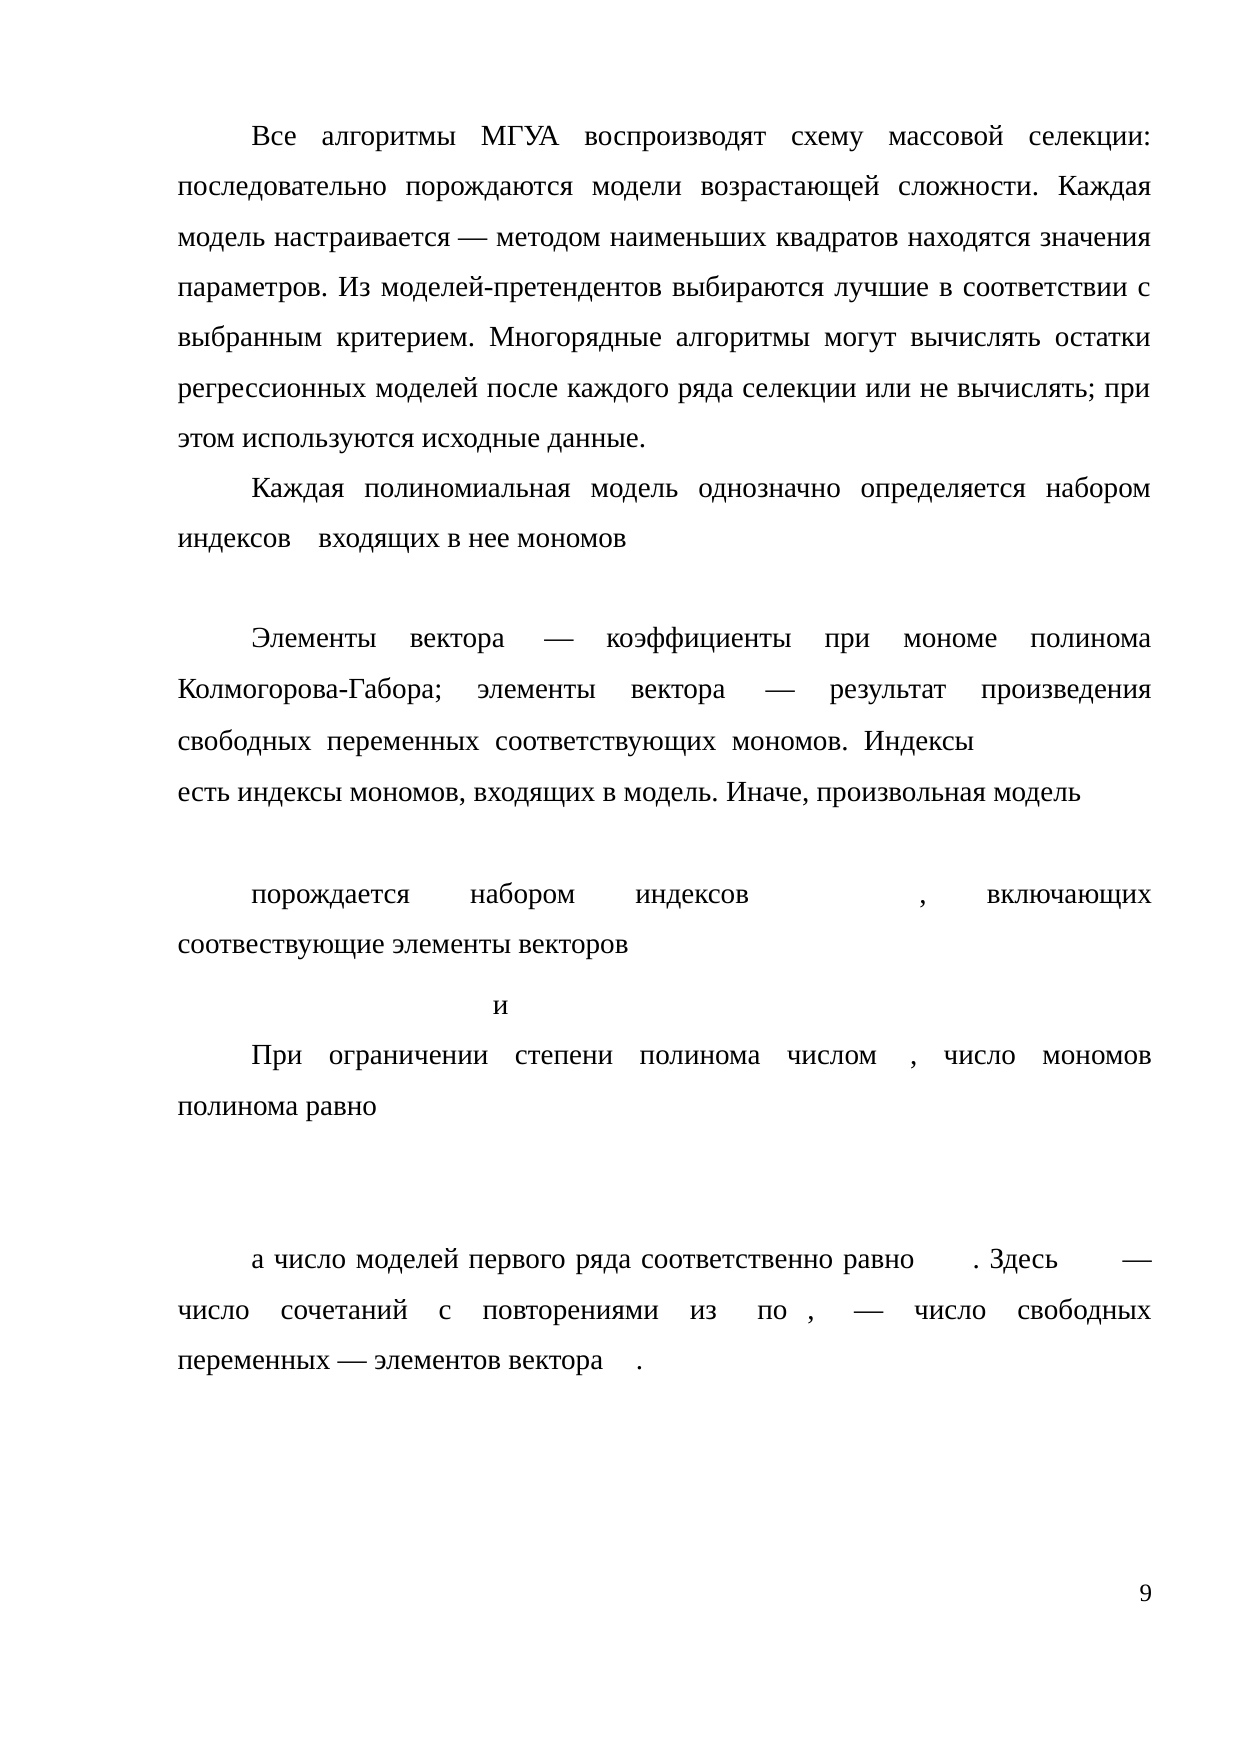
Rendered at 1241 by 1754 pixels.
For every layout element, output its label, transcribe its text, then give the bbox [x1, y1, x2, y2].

text Каждая полиномиальная модель однозначно определяется набором индексов входящих в нее мономов [177, 470, 1152, 554]
text порождается набором индексов , включающих соотвествующие элементы векторов [177, 874, 1152, 960]
text Все алгоритмы МГУА воспроизводят схему массовой селекции: последовательно порождаются модели возрастающей сложности. Каждая модель настраивается — методом наименьших квадратов находятся значения параметров. Из моделей-претендентов выбираются лучшие в соответствии с выбранным критерием. Многорядные алгоритмы могут вычислять остатки регрессионных моделей после каждого ряда селекции или не вычислять; при этом используются исходные данные. [177, 118, 1152, 453]
text а число моделей первого ряда соответственно равно . Здесь — число сочетаний с повторениями из по , — число свободных переменных — элементов вектора . [177, 1231, 1152, 1376]
text Элементы вектора — коэффициенты при мономе полинома Колмогорова-Габора; элементы вектора — результат произведения свободных переменных соответствующих мономов. Индексы есть индексы мономов, входящих в модель. Иначе, произвольная модель [177, 621, 1152, 807]
text и [177, 977, 1152, 1021]
text При ограничении степени полинома числом , число мономов полинома равно [177, 1037, 1152, 1121]
